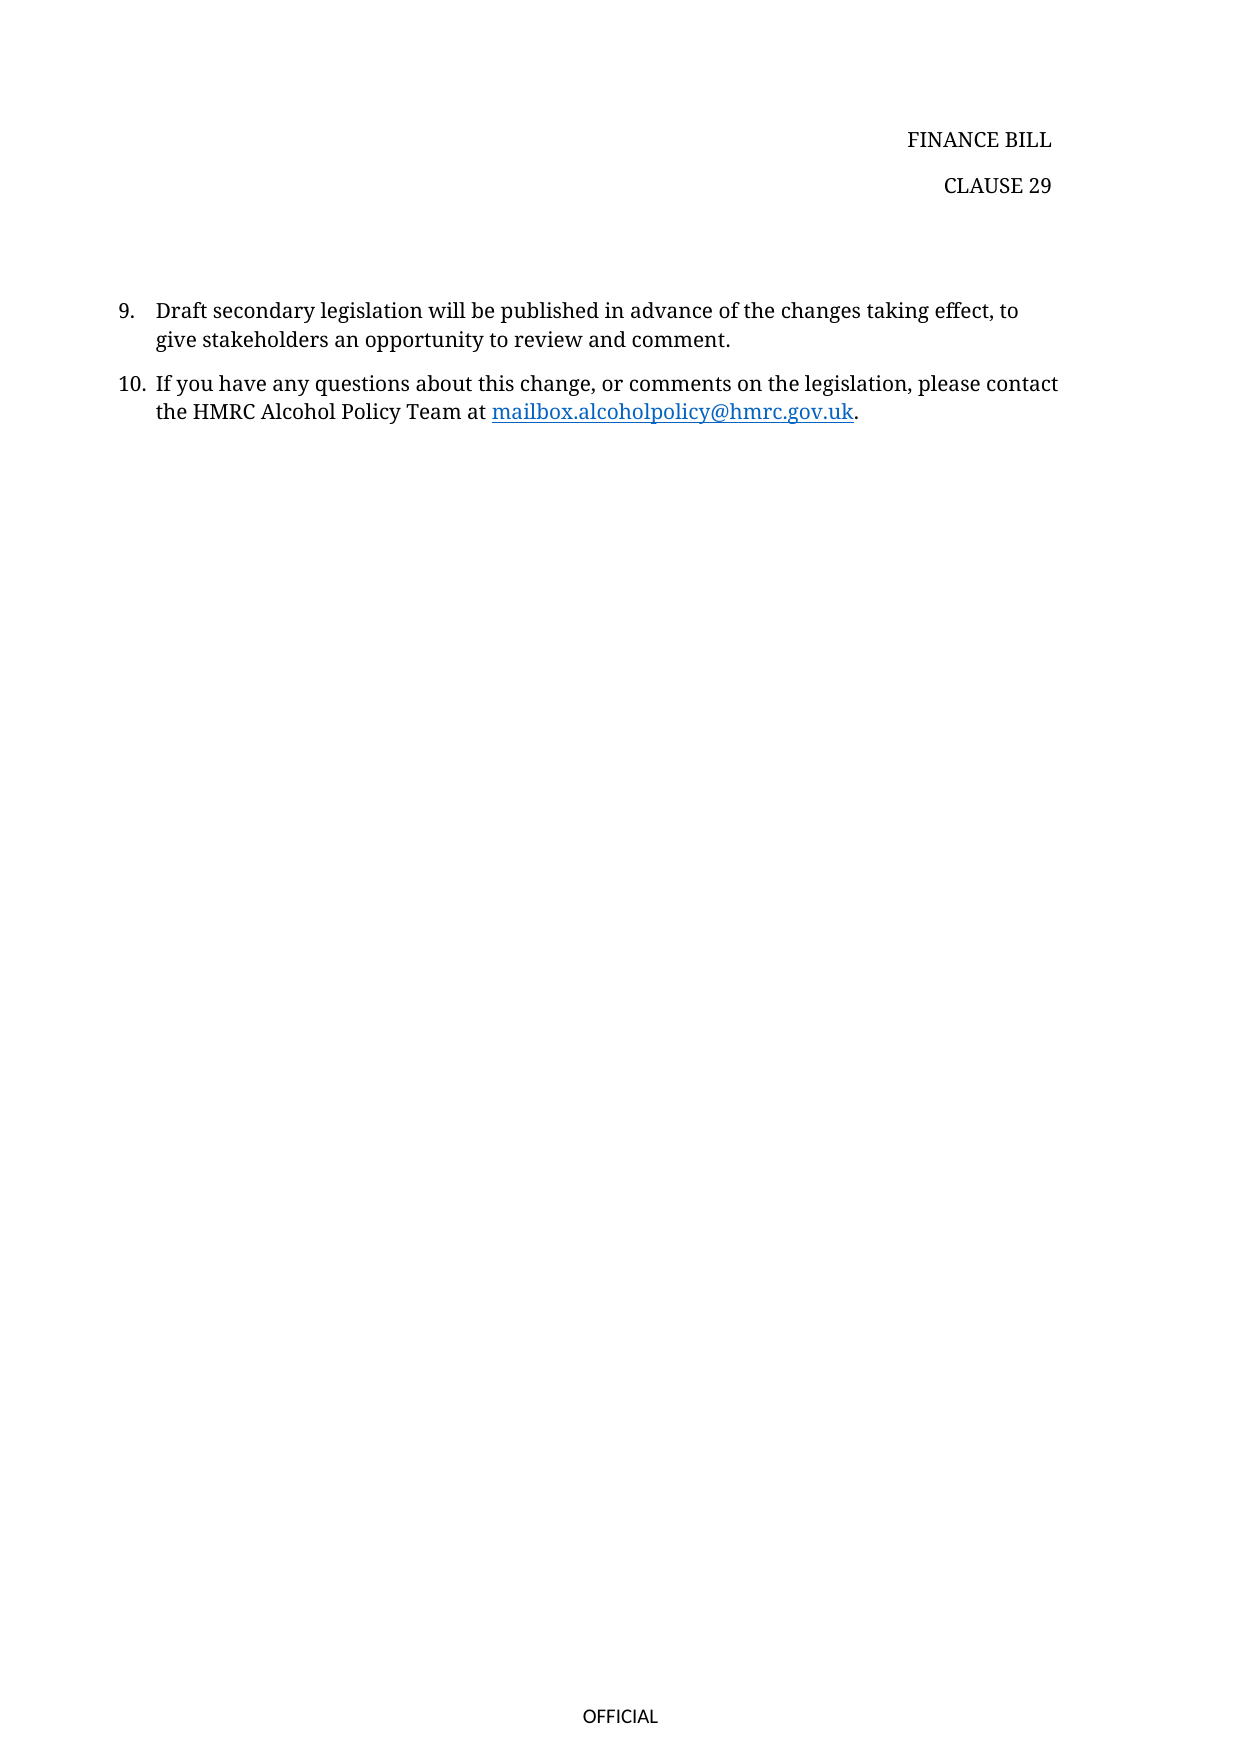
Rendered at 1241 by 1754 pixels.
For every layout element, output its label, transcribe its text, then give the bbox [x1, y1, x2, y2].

list Draft secondary legislation will be published in advance of the changes taking effect, to give stakeholders an opportunity to review and comment. [118, 297, 1063, 353]
list If you have any questions about this change, or comments on the legislation, please contact the HMRC Alcohol Policy Team at mailbox.alcoholpolicy@hmrc.gov.uk. [118, 369, 1063, 426]
